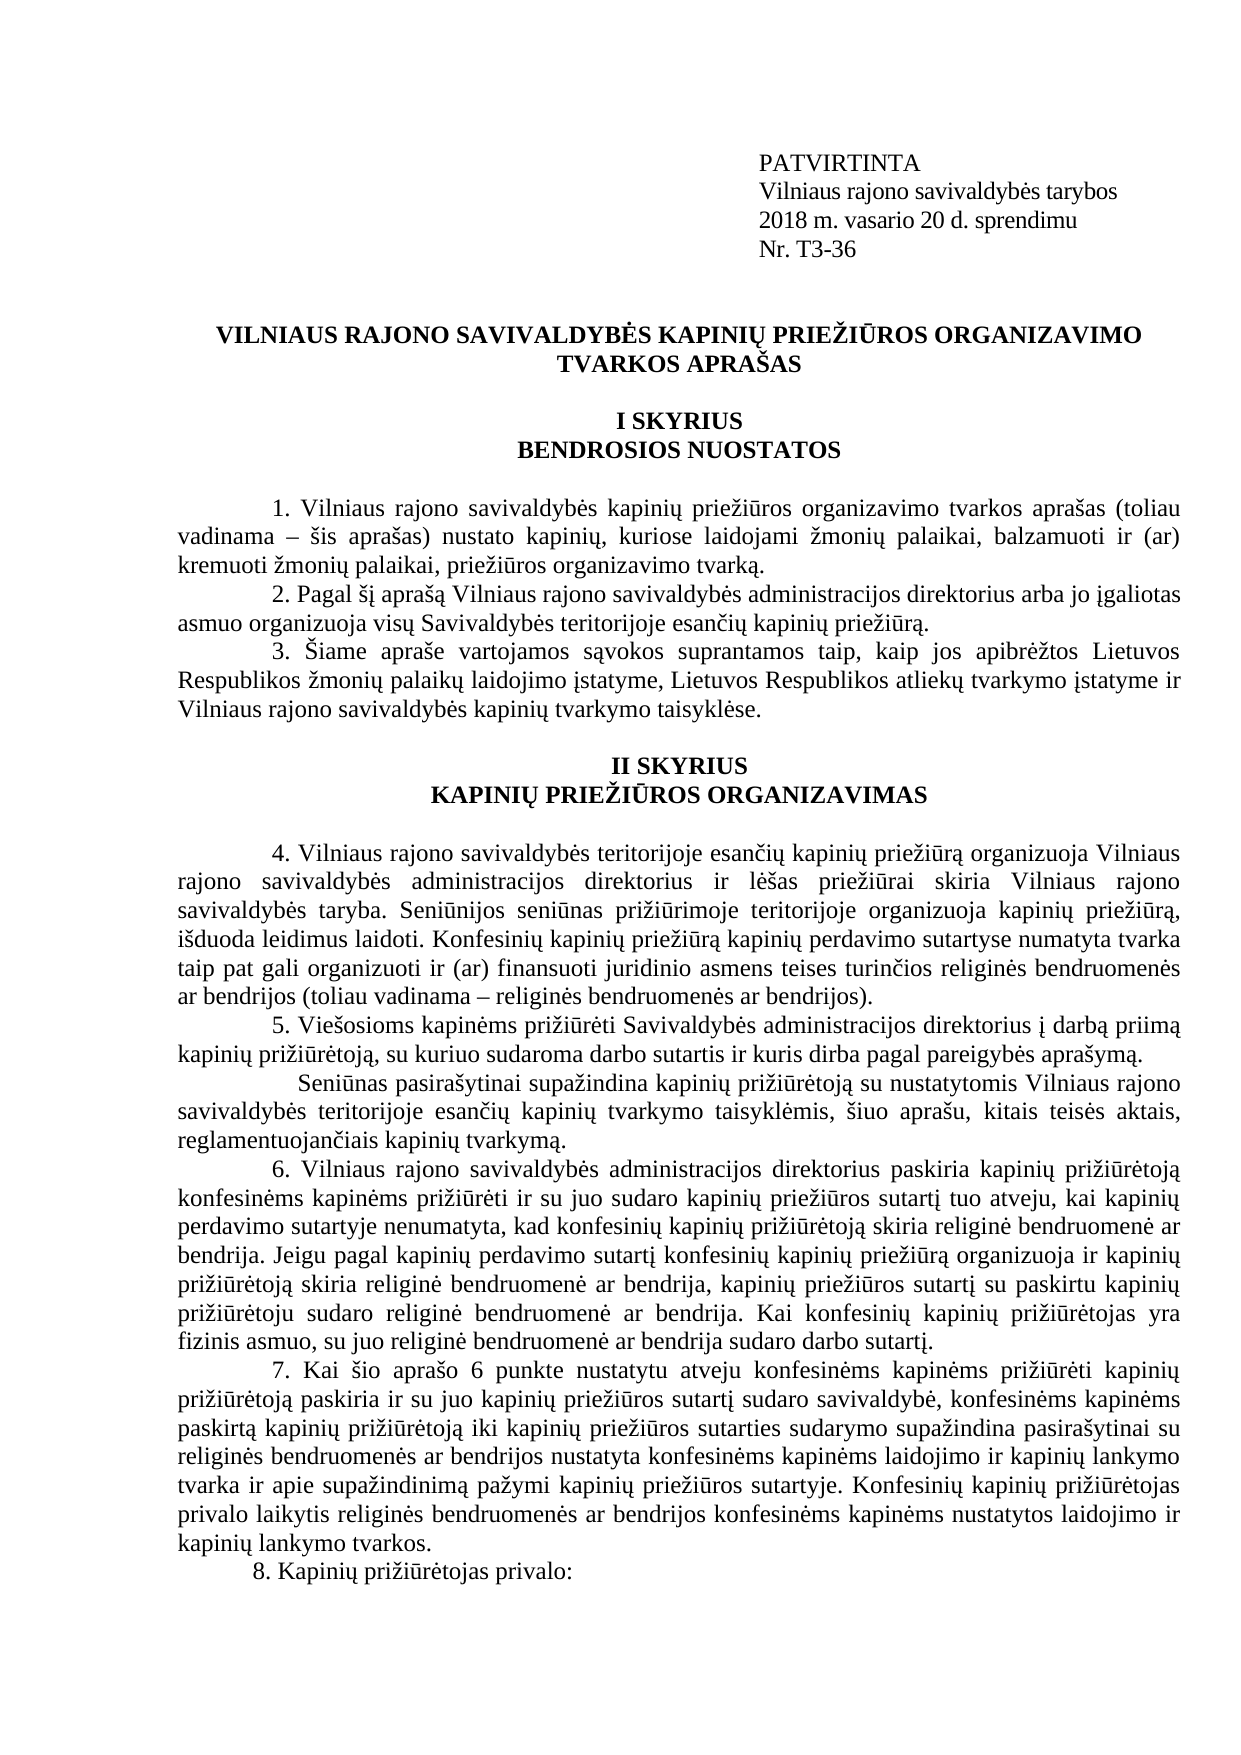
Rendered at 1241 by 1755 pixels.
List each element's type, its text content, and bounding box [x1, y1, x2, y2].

text 3. Šiame apraše vartojamos sąvokos suprantamos taip, kaip jos apibrėžtos Lietuvos Respublikos žmonių palaikų laidojimo įstatyme, Lietuvos Respublikos atliekų tvarkymo įstatyme ir Vilniaus rajono savivaldybės kapinių tvarkymo taisyklėse. [177, 636, 1181, 723]
text 2018 m. vasario 20 d. sprendimu [582, 205, 1181, 234]
text 2. Pagal šį aprašą Vilniaus rajono savivaldybės administracijos direktorius arba jo įgaliotas asmuo organizuoja visų Savivaldybės teritorijoje esančių kapinių priežiūrą. [177, 579, 1181, 636]
text VILNIAUS RAJONO SAVIVALDYBĖS KAPINIŲ PRIEŽIŪROS ORGANIZAVIMO TVARKOS APRAŠAS [177, 320, 1181, 378]
text 5. Viešosioms kapinėms prižiūrėti Savivaldybės administracijos direktorius į darbą priimą kapinių prižiūrėtoją, su kuriuo sudaroma darbo sutartis ir kuris dirba pagal pareigybės aprašymą. [177, 1010, 1181, 1068]
text 1. Vilniaus rajono savivaldybės kapinių priežiūros organizavimo tvarkos aprašas (toliau vadinama – šis aprašas) nustato kapinių, kuriose laidojami žmonių palaikai, balzamuoti ir (ar) kremuoti žmonių palaikai, priežiūros organizavimo tvarką. [177, 493, 1181, 579]
text 7. Kai šio aprašo 6 punkte nustatytu atveju konfesinėms kapinėms prižiūrėti kapinių prižiūrėtoją paskiria ir su juo kapinių priežiūros sutartį sudaro savivaldybė, konfesinėms kapinėms paskirtą kapinių prižiūrėtoją iki kapinių priežiūros sutarties sudarymo supažindina pasirašytinai su religinės bendruomenės ar bendrijos nustatyta konfesinėms kapinėms laidojimo ir kapinių lankymo tvarka ir apie supažindinimą pažymi kapinių priežiūros sutartyje. Konfesinių kapinių prižiūrėtojas privalo laikytis religinės bendruomenės ar bendrijos konfesinėms kapinėms nustatytos laidojimo ir kapinių lankymo tvarkos. [177, 1355, 1181, 1556]
text 4. Vilniaus rajono savivaldybės teritorijoje esančių kapinių priežiūrą organizuoja Vilniaus rajono savivaldybės administracijos direktorius ir lėšas priežiūrai skiria Vilniaus rajono savivaldybės taryba. Seniūnijos seniūnas prižiūrimoje teritorijoje organizuoja kapinių priežiūrą, išduoda leidimus laidoti. Konfesinių kapinių priežiūrą kapinių perdavimo sutartyse numatyta tvarka taip pat gali organizuoti ir (ar) finansuoti juridinio asmens teises turinčios religinės bendruomenės ar bendrijos (toliau vadinama – religinės bendruomenės ar bendrijos). [177, 838, 1181, 1010]
text 8. Kapinių prižiūrėtojas privalo: [177, 1556, 1181, 1585]
text BENDROSIOS NUOSTATOS [177, 435, 1181, 464]
text I SKYRIUS [177, 406, 1181, 435]
text Vilniaus rajono savivaldybės tarybos [582, 176, 1181, 205]
text PATVIRTINTA [582, 148, 1181, 176]
text II SKYRIUS [177, 751, 1181, 780]
text Seniūnas pasirašytinai supažindina kapinių prižiūrėtoją su nustatytomis Vilniaus rajono savivaldybės teritorijoje esančių kapinių tvarkymo taisyklėmis, šiuo aprašu, kitais teisės aktais, reglamentuojančiais kapinių tvarkymą. [177, 1068, 1181, 1154]
text Nr. T3-36 [582, 234, 1181, 263]
text 6. Vilniaus rajono savivaldybės administracijos direktorius paskiria kapinių prižiūrėtoją konfesinėms kapinėms prižiūrėti ir su juo sudaro kapinių priežiūros sutartį tuo atveju, kai kapinių perdavimo sutartyje nenumatyta, kad konfesinių kapinių prižiūrėtoją skiria religinė bendruomenė ar bendrija. Jeigu pagal kapinių perdavimo sutartį konfesinių kapinių priežiūrą organizuoja ir kapinių prižiūrėtoją skiria religinė bendruomenė ar bendrija, kapinių priežiūros sutartį su paskirtu kapinių prižiūrėtoju sudaro religinė bendruomenė ar bendrija. Kai konfesinių kapinių prižiūrėtojas yra fizinis asmuo, su juo religinė bendruomenė ar bendrija sudaro darbo sutartį. [177, 1154, 1181, 1355]
text KAPINIŲ PRIEŽIŪROS ORGANIZAVIMAS [177, 780, 1181, 809]
